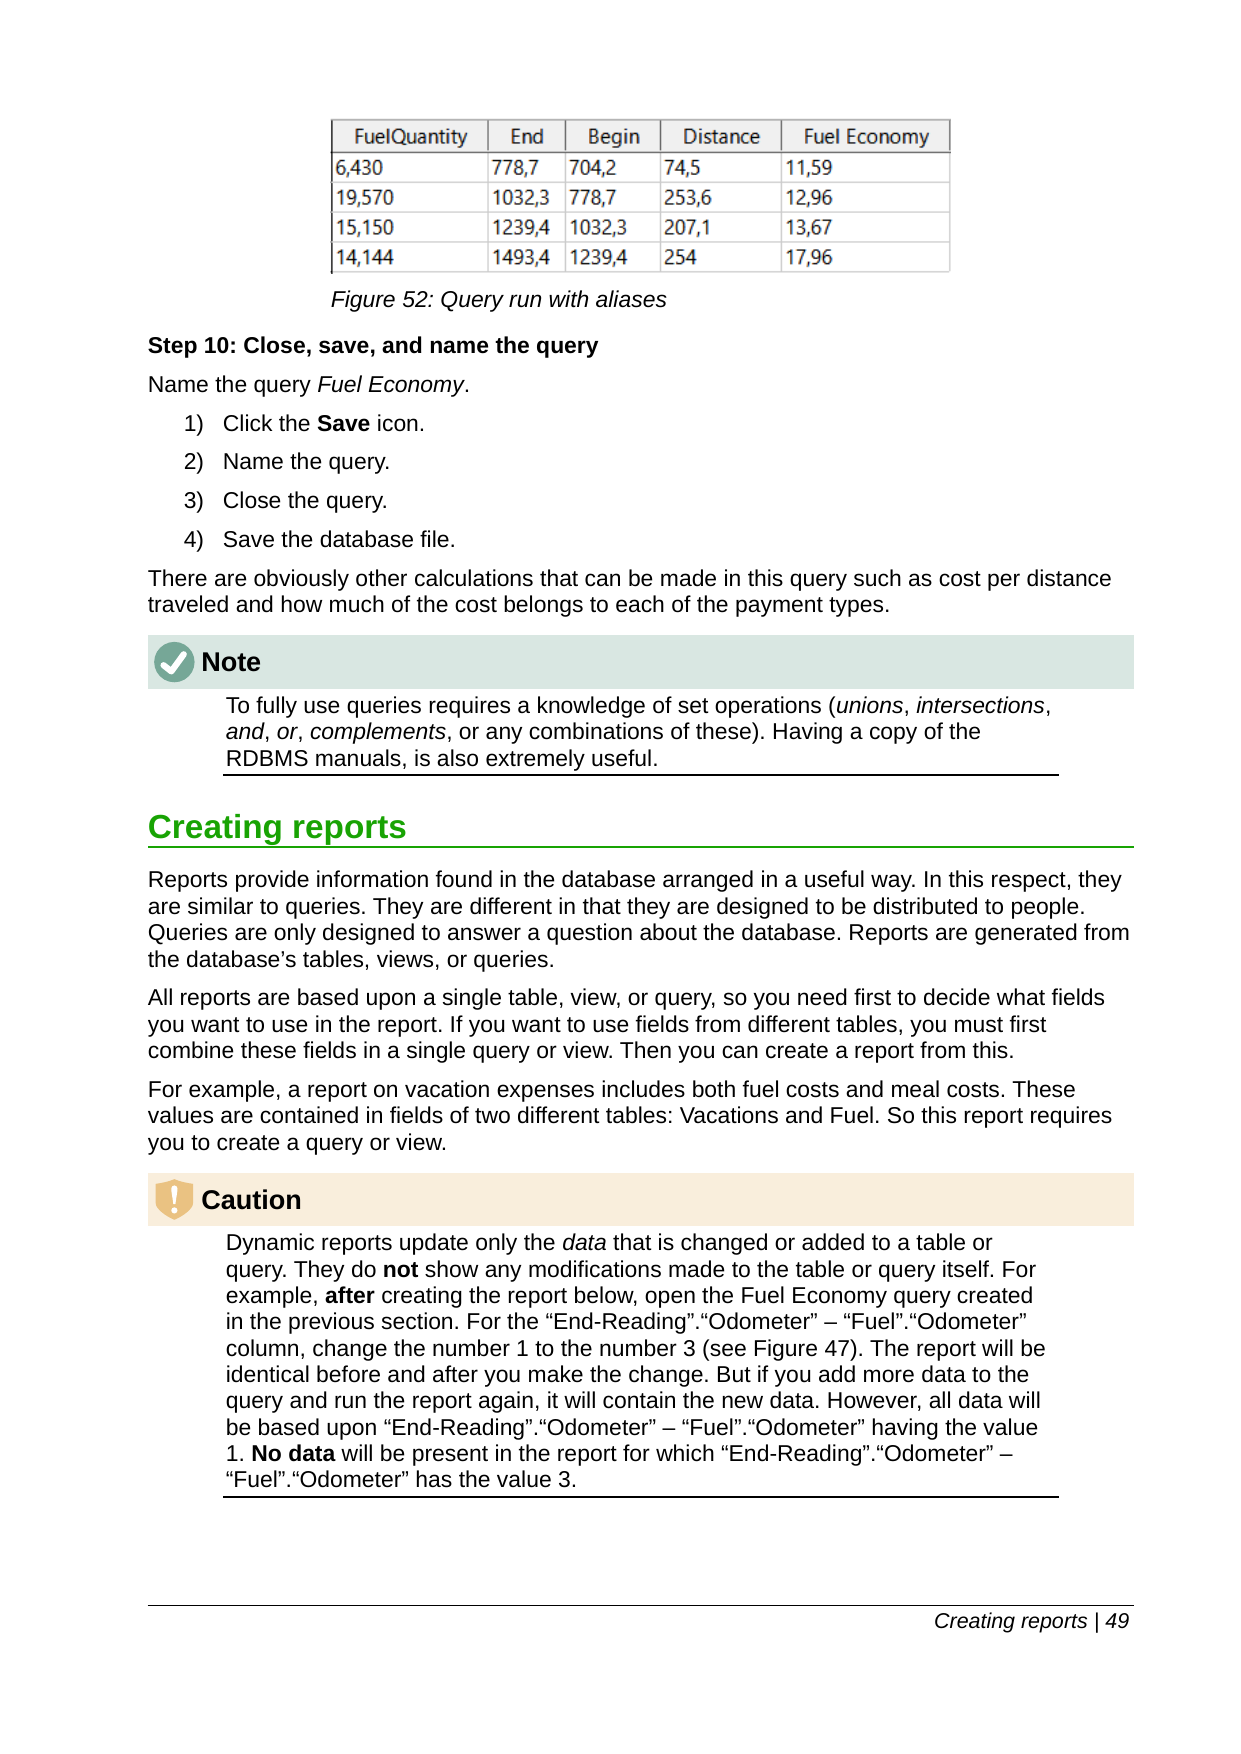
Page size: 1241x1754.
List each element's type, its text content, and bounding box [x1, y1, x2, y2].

text Figure 52: Query run with aliases [331, 286, 951, 313]
list Close the query. [204, 487, 1134, 513]
subtitle Note [148, 635, 1134, 689]
list Name the query. [204, 448, 1134, 475]
text Dynamic reports update only the data that is changed or added to a table or query. They do not show any modifications made to the table or query itself. For example, after creating the report below, open the Fuel Economy query created in the previous section. For the “End-Reading”.“Odometer” – “Fuel”.“Odometer” column, change the number 1 to the number 3 (see Figure 47). The report will be identical before and after you make the change. But if you add more data to the query and run the report again, it will contain the new data. However, all data will be based upon “End-Reading”.“Odometer” – “Fuel”.“Odometer” having the value 1. No data will be present in the report for which “End-Reading”.“Odometer” – “Fuel”.“Odometer” has the value 3. [223, 1226, 1059, 1496]
text For example, a report on vacation expenses includes both fuel costs and meal costs. These values are contained in fields of two different tables: Vacations and Fuel. So this report requires you to create a query or view. [148, 1076, 1134, 1155]
subtitle Caution [148, 1173, 1134, 1226]
list Save the database file. [204, 526, 1134, 552]
list Click the Save icon. [204, 409, 1134, 436]
text To fully use queries requires a knowledge of set operations (unions, intersections, and, or, complements, or any combinations of these). Having a copy of the RDBMS manuals, is also extremely useful. [223, 689, 1059, 774]
text There are obviously other calculations that can be made in this query such as cost per distance traveled and how much of the cost belongs to each of the payment types. [148, 565, 1134, 618]
subtitle Creating reports [148, 807, 1134, 846]
list Name the query Fuel Economy. [148, 371, 1134, 397]
text All reports are based upon a single table, view, or query, so you need first to decide what fields you want to use in the report. If you want to use fields from different tables, you must first combine these fields in a single query or view. Then you can create a report from this. [148, 984, 1134, 1063]
picture [330, 118, 951, 274]
text Reports provide information found in the database arranged in a useful way. In this respect, they are similar to queries. They are different in that they are designed to be distributed to people. Queries are only designed to answer a question about the database. Reports are generated from the database’s tables, views, or queries. [148, 866, 1134, 972]
text Step 10: Close, save, and name the query [148, 332, 1134, 358]
